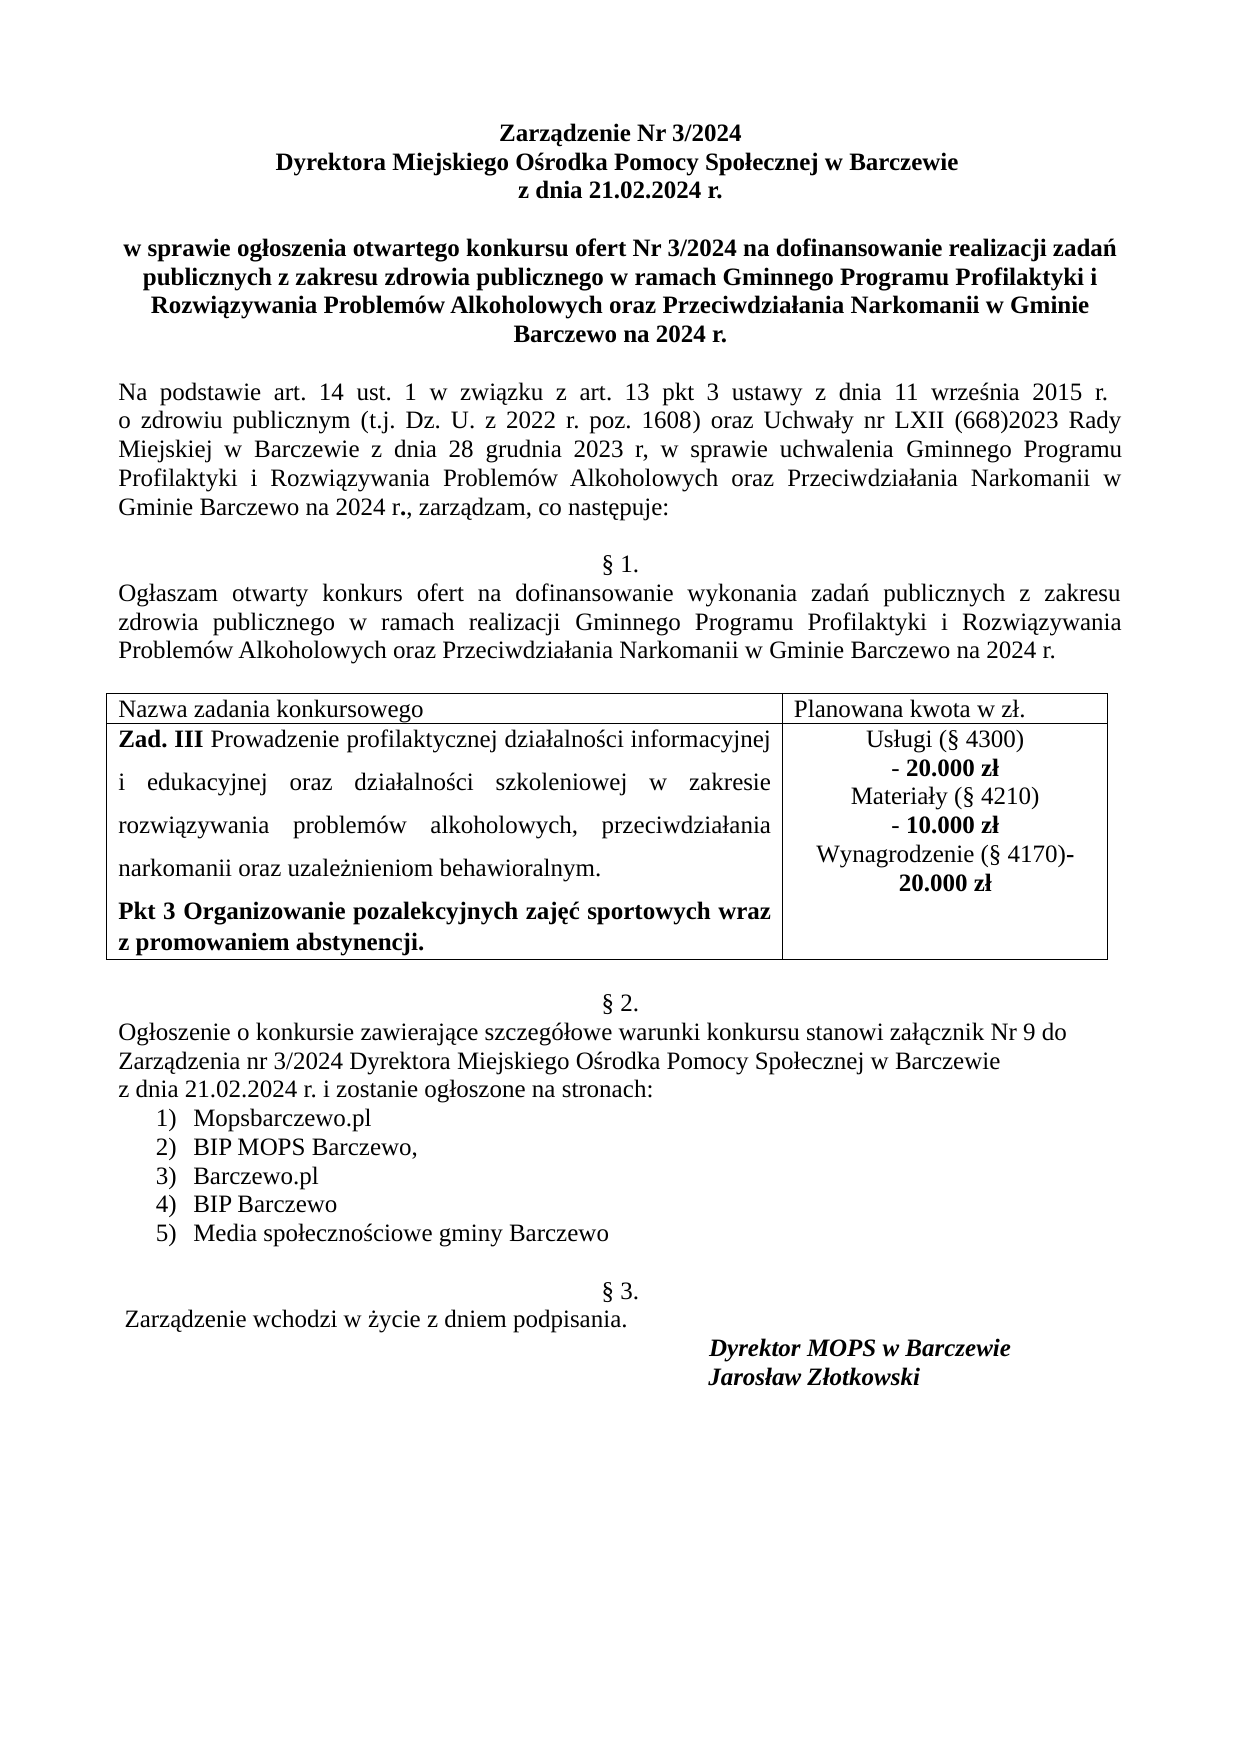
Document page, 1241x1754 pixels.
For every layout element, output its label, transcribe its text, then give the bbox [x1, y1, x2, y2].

text Zarządzenie wchodzi w życie z dniem podpisania. [118, 1304, 1122, 1333]
text z dnia 21.02.2024 r. i zostanie ogłoszone na stronach: [118, 1074, 1122, 1103]
text w sprawie ogłoszenia otwartego konkursu ofert Nr 3/2024 na dofinansowanie realizacji zadań publicznych z zakresu zdrowia publicznego w ramach Gminnego Programu Profilaktyki i Rozwiązywania Problemów Alkoholowych oraz Przeciwdziałania Narkomanii w Gminie Barczewo na 2024 r. [118, 233, 1122, 348]
text Ogłoszenie o konkursie zawierające szczegółowe warunki konkursu stanowi załącznik Nr 9 do Zarządzenia nr 3/2024 Dyrektora Miejskiego Ośrodka Pomocy Społecznej w Barczewie [118, 1017, 1122, 1074]
table_cell Usługi (§ 4300) - 20.000 zł Materiały (§ 4210) - 10.000 zł Wynagrodzenie (§ 4170)- 20.000 zł [783, 724, 1107, 958]
text Na podstawie art. 14 ust. 1 w związku z art. 13 pkt 3 ustawy z dnia 11 września 2015 r. o zdrowiu publicznym (t.j. Dz. U. z 2022 r. poz. 1608) oraz Uchwały nr LXII (668)2023 Rady Miejskiej w Barczewie z dnia 28 grudnia 2023 r, w sprawie uchwalenia Gminnego Programu Profilaktyki i Rozwiązywania Problemów Alkoholowych oraz Przeciwdziałania Narkomanii w Gminie Barczewo na 2024 r., zarządzam, co następuje: [118, 377, 1122, 521]
list Mopsbarczewo.pl [156, 1103, 1122, 1132]
list Media społecznościowe gminy Barczewo [156, 1218, 1122, 1247]
text Dyrektor MOPS w Barczewie [118, 1333, 1122, 1362]
text Zarządzenie Nr 3/2024 [118, 118, 1122, 147]
text § 3. [118, 1276, 1122, 1304]
text § 1. [118, 549, 1122, 578]
text § 2. [118, 988, 1122, 1017]
table_cell Zad. III Prowadzenie profilaktycznej działalności informacyjnej i edukacyjnej oraz działalności szkoleniowej w zakresie rozwiązywania problemów alkoholowych, przeciwdziałania narkomanii oraz uzależnieniom behawioralnym. Pkt 3 Organizowanie pozalekcyjnych zajęć sportowych wraz z promowaniem abstynencji. [107, 724, 782, 958]
list Barczewo.pl [156, 1161, 1122, 1189]
text Jarosław Złotkowski [708, 1362, 1122, 1391]
table_header Planowana kwota w zł. [783, 694, 1107, 723]
list BIP MOPS Barczewo, [156, 1132, 1122, 1161]
table_header Nazwa zadania konkursowego [107, 694, 782, 723]
list BIP Barczewo [156, 1189, 1122, 1218]
text Dyrektora Miejskiego Ośrodka Pomocy Społecznej w Barczewie [118, 147, 1122, 176]
text Ogłaszam otwarty konkurs ofert na dofinansowanie wykonania zadań publicznych z zakresu zdrowia publicznego w ramach realizacji Gminnego Programu Profilaktyki i Rozwiązywania Problemów Alkoholowych oraz Przeciwdziałania Narkomanii w Gminie Barczewo na 2024 r. [118, 578, 1122, 664]
text z dnia 21.02.2024 r. [118, 176, 1122, 204]
